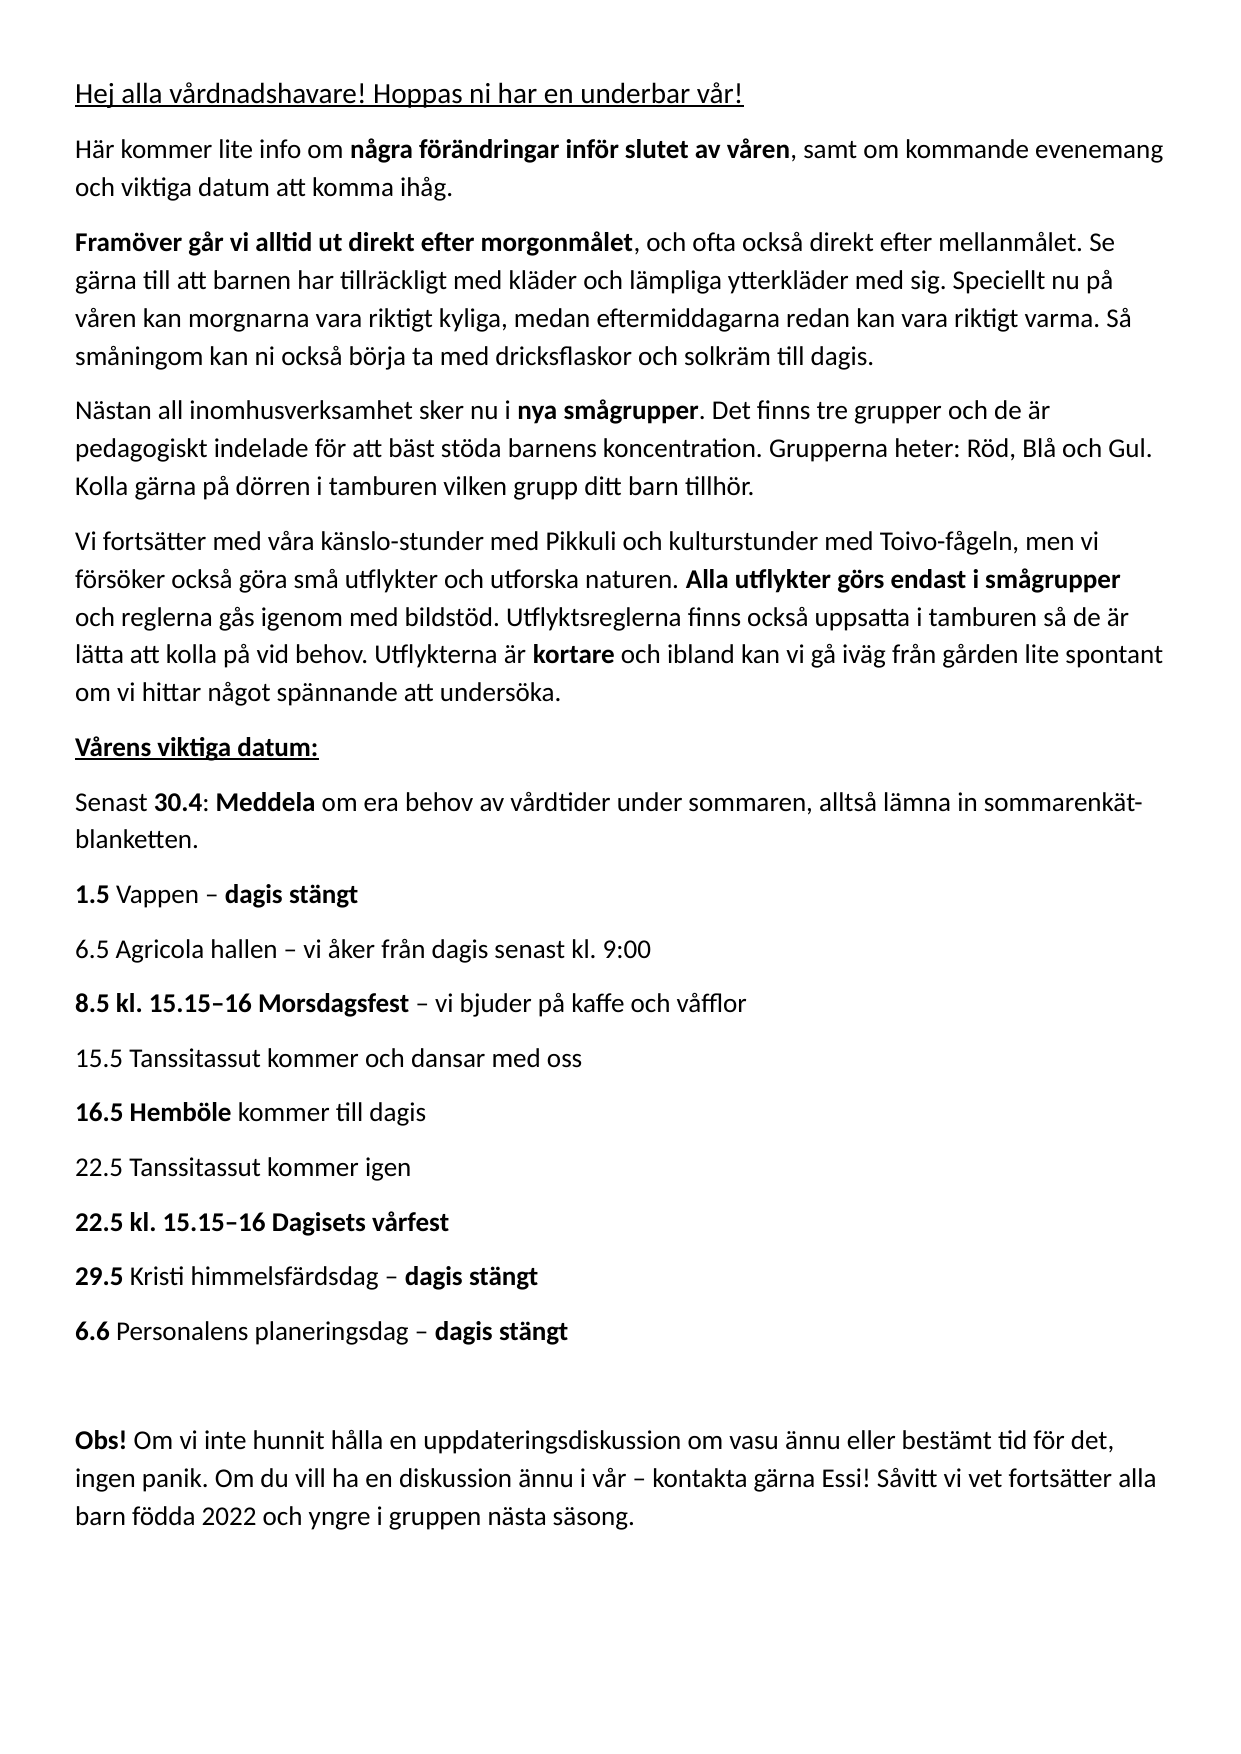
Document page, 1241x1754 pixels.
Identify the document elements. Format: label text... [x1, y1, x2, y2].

text 29.5 Kristi himmelsfärdsdag – dagis stängt [75, 1259, 1165, 1292]
text 22.5 Tanssitassut kommer igen [75, 1150, 1165, 1183]
text Framöver går vi alltid ut direkt efter morgonmålet, och ofta också direkt efter mellanmålet. Se gärna till att barnen har tillräckligt med kläder och lämpliga ytterkläder med sig. Speciellt nu på våren kan morgnarna vara riktigt kyliga, medan eftermiddagarna redan kan vara riktigt varma. Så småningom kan ni också börja ta med dricksflaskor och solkräm till dagis. [75, 225, 1165, 372]
text 8.5 kl. 15.15–16 Morsdagsfest – vi bjuder på kaffe och våfflor [75, 986, 1165, 1019]
text Obs! Om vi inte hunnit hålla en uppdateringsdiskussion om vasu ännu eller bestämt tid för det, ingen panik. Om du vill ha en diskussion ännu i vår – kontakta gärna Essi! Såvitt vi vet fortsätter alla barn födda 2022 och yngre i gruppen nästa säsong. [75, 1423, 1165, 1532]
text 15.5 Tanssitassut kommer och dansar med oss [75, 1041, 1165, 1074]
text 6.5 Agricola hallen – vi åker från dagis senast kl. 9:00 [75, 932, 1165, 965]
text Senast 30.4: Meddela om era behov av vårdtider under sommaren, alltså lämna in sommarenkät-blanketten. [75, 785, 1165, 856]
text 6.6 Personalens planeringsdag – dagis stängt [75, 1314, 1165, 1347]
text Vi fortsätter med våra känslo-stunder med Pikkuli och kulturstunder med Toivo-fågeln, men vi försöker också göra små utflykter och utforska naturen. Alla utflykter görs endast i smågrupper och reglerna gås igenom med bildstöd. Utflyktsreglerna finns också uppsatta i tamburen så de är lätta att kolla på vid behov. Utflykterna är kortare och ibland kan vi gå iväg från gården lite spontant om vi hittar något spännande att undersöka. [75, 524, 1165, 708]
text Vårens viktiga datum: [75, 730, 1165, 763]
text Hej alla vårdnadshavare! Hoppas ni har en underbar vår! [75, 75, 1165, 111]
text Här kommer lite info om några förändringar inför slutet av våren, samt om kommande evenemang och viktiga datum att komma ihåg. [75, 133, 1165, 203]
text 22.5 kl. 15.15–16 Dagisets vårfest [75, 1205, 1165, 1238]
text 1.5 Vappen – dagis stängt [75, 877, 1165, 910]
text 16.5 Hemböle kommer till dagis [75, 1096, 1165, 1128]
text Nästan all inomhusverksamhet sker nu i nya smågrupper. Det finns tre grupper och de är pedagogiskt indelade för att bäst stöda barnens koncentration. Grupperna heter: Röd, Blå och Gul. Kolla gärna på dörren i tamburen vilken grupp ditt barn tillhör. [75, 393, 1165, 502]
